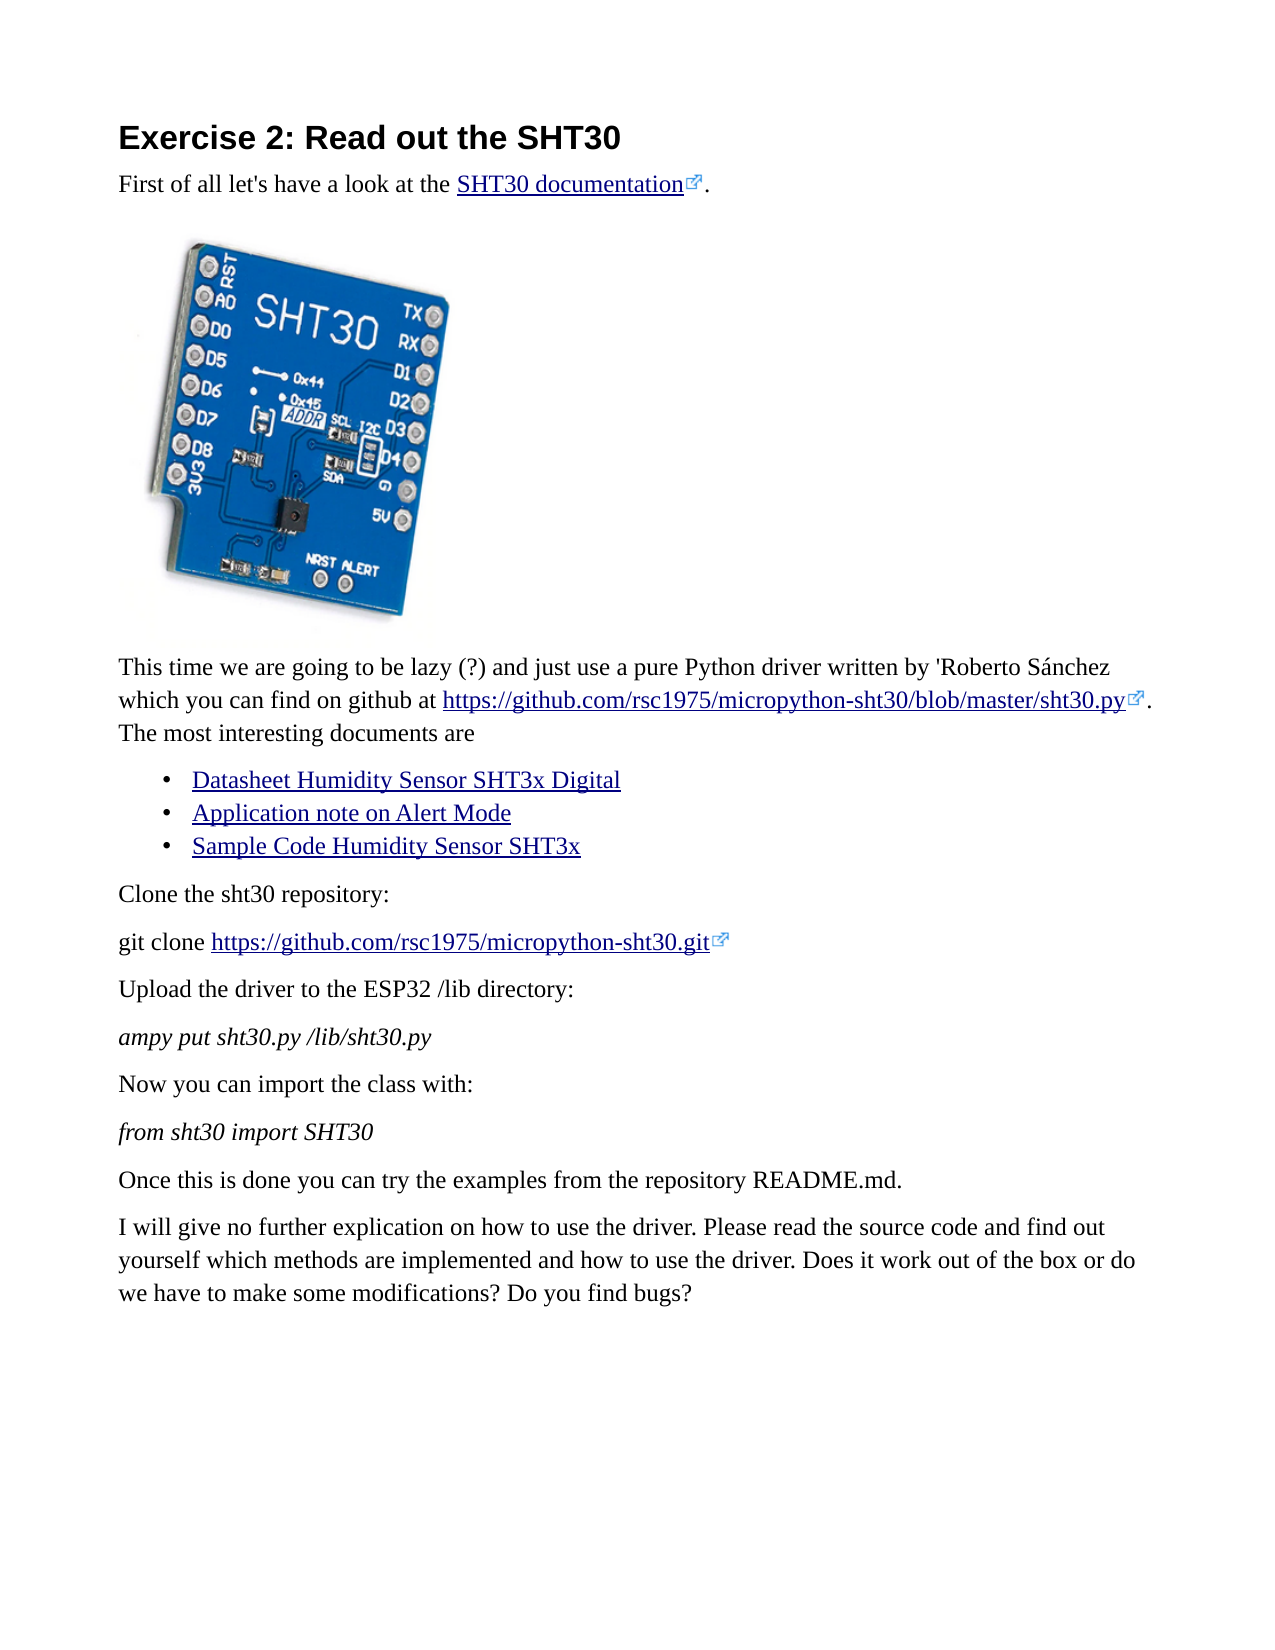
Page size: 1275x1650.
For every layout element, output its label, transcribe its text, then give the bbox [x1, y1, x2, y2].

text ampy put sht30.py /lib/sht30.py [118, 1022, 1157, 1051]
list Sample Code Humidity Sensor SHT3x [162, 831, 1157, 860]
text Upload the driver to the ESP32 /lib directory: [118, 974, 1157, 1003]
text I will give no further explication on how to use the driver. Please read the source code and find out yourself which methods are implemented and how to use the driver. Does it work out of the box or do we have to make some modifications? Do you find bugs? [118, 1212, 1157, 1307]
picture [119, 207, 493, 648]
list Application note on Alert Mode [162, 798, 1157, 827]
text First of all let's have a look at the SHT30 documentation. [118, 169, 1157, 198]
subtitle Exercise 2: Read out the SHT30 [118, 118, 1157, 157]
text from sht30 import SHT30 [118, 1117, 1157, 1146]
picture [1125, 689, 1146, 709]
list Datasheet Humidity Sensor SHT3x Digital [162, 765, 1157, 794]
text Once this is done you can try the examples from the repository README.md. [118, 1165, 1157, 1193]
text Clone the sht30 repository: [118, 879, 1157, 908]
text git clone https://github.com/rsc1975/micropython-sht30.git [118, 927, 1157, 955]
text This time we are going to be lazy (?) and just use a pure Python driver written by 'Roberto Sánchez which you can find on github at https://github.com/rsc1975/micropython-sht30/blob/master/sht30.py. The most interesting documents are [118, 217, 1157, 747]
picture [683, 173, 704, 193]
picture [709, 931, 730, 950]
text Now you can import the class with: [118, 1069, 1157, 1098]
